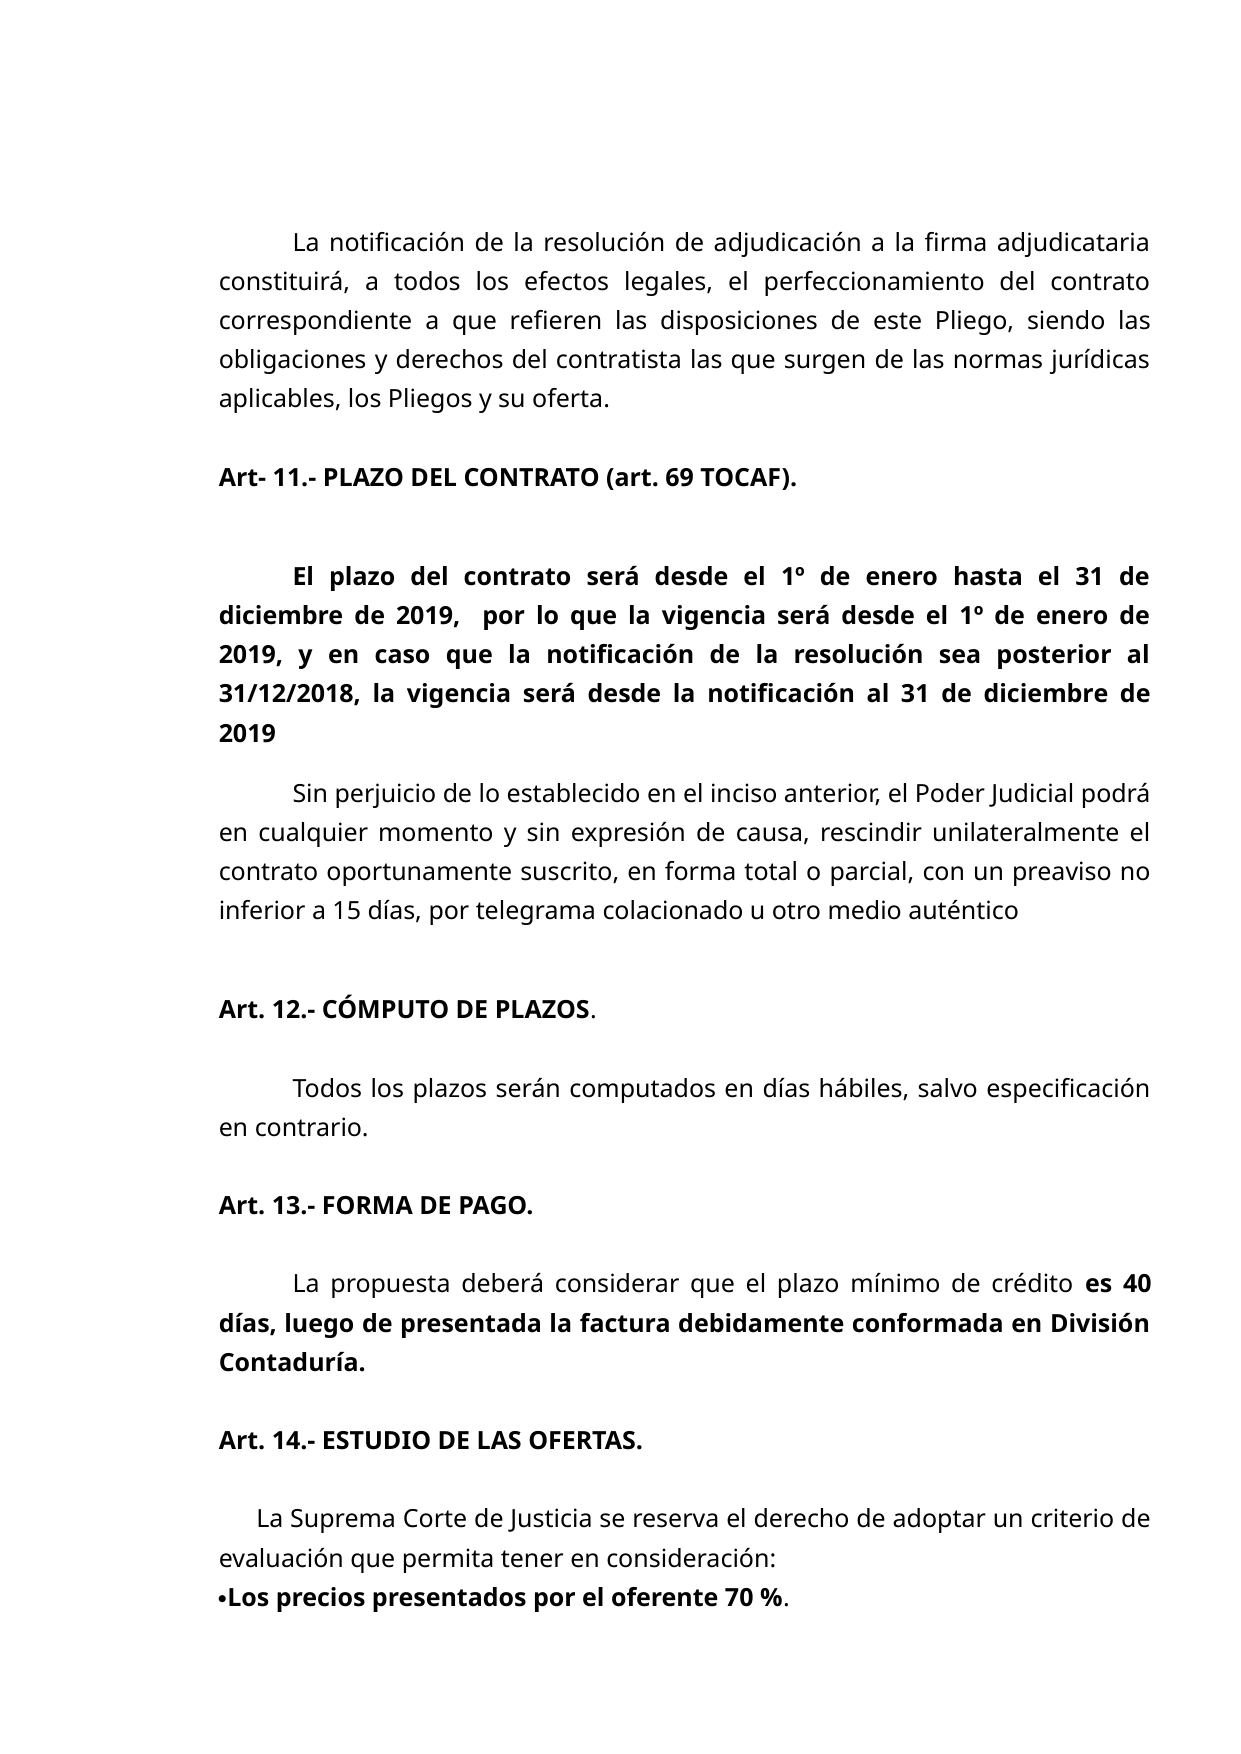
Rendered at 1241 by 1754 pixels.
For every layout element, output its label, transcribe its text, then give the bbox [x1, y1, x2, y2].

text Art- 11.- PLAZO DEL CONTRATO (art. 69 TOCAF). [218, 459, 1152, 493]
text Art. 14.- ESTUDIO DE LAS OFERTAS. [218, 1423, 1152, 1457]
text Art. 12.- CÓMPUTO DE PLAZOS. [218, 992, 1152, 1026]
text Sin perjuicio de lo establecido en el inciso anterior, el Poder Judicial podrá en cualquier momento y sin expresión de causa, rescindir unilateralmente el contrato oportunamente suscrito, en forma total o parcial, con un preaviso no inferior a 15 días, por telegrama colacionado u otro medio auténtico [218, 775, 1152, 927]
text El plazo del contrato será desde el 1º de enero hasta el 31 de diciembre de 2019, por lo que la vigencia será desde el 1º de enero de 2019, y en caso que la notificación de la resolución sea posterior al 31/12/2018, la vigencia será desde la notificación al 31 de diciembre de 2019 [218, 559, 1152, 749]
list Los precios presentados por el oferente 70 %. [218, 1579, 1152, 1613]
text La notificación de la resolución de adjudicación a la firma adjudicataria constituirá, a todos los efectos legales, el perfeccionamiento del contrato correspondiente a que refieren las disposiciones de este Pliego, siendo las obligaciones y derechos del contratista las que surgen de las normas jurídicas aplicables, los Pliegos y su oferta. [218, 224, 1152, 415]
text Art. 13.- FORMA DE PAGO. [218, 1188, 1152, 1222]
text Todos los plazos serán computados en días hábiles, salvo especificación en contrario. [218, 1070, 1152, 1143]
text La Suprema Corte de Justicia se reserva el derecho de adoptar un criterio de evaluación que permita tener en consideración: [218, 1501, 1152, 1574]
text La propuesta deberá considerar que el plazo mínimo de crédito es 40 días, luego de presentada la factura debidamente conformada en División Contaduría. [218, 1266, 1152, 1378]
